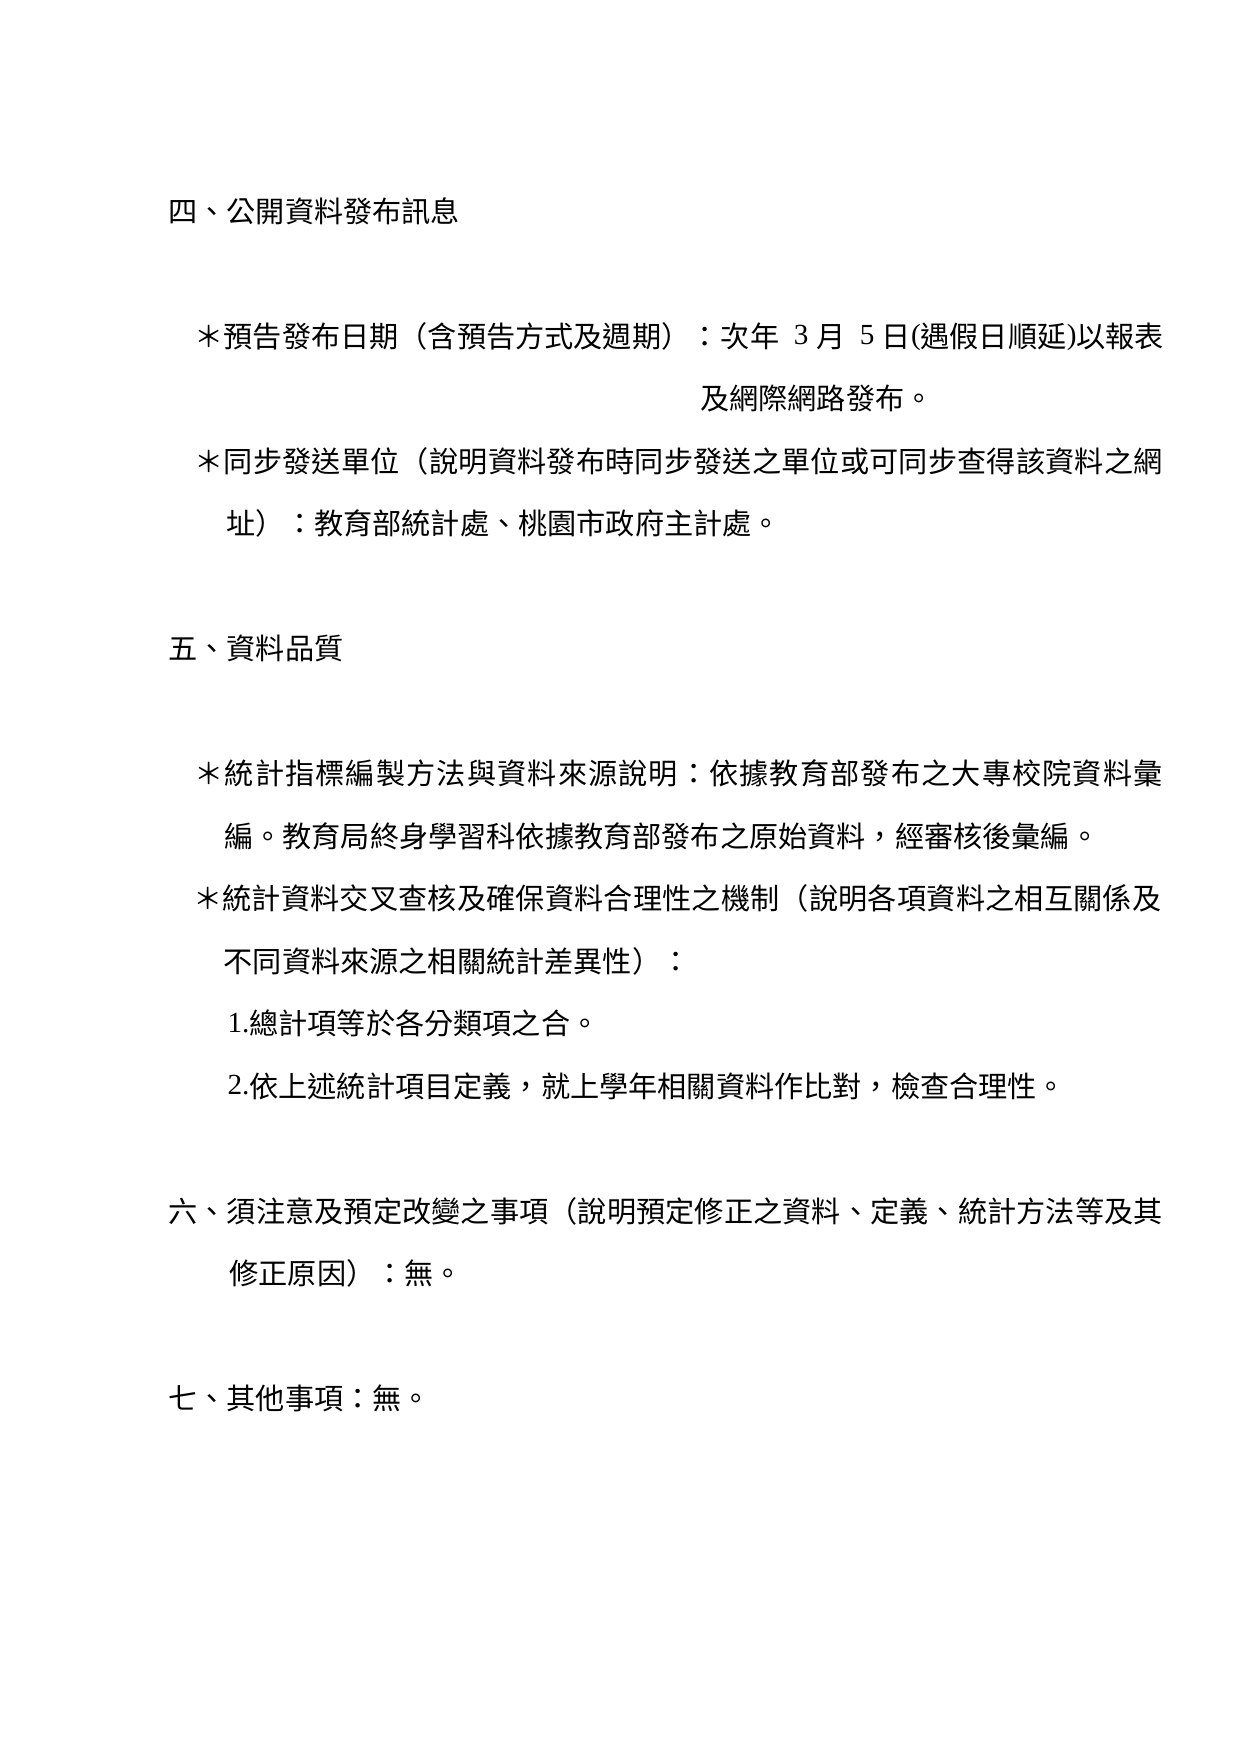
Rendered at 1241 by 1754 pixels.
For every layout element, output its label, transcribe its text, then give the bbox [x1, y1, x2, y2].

table_header 四、公開資料發布訊息 ＊預告發布日期（含預告方式及週期）：次年 3 月 5 日(遇假日順延)以報表及網際網路發布。 ＊同步發送單位（說明資料發布時同步發送之單位或可同步查得該資料之網址）：教育部統計處、桃園市政府主計處。 五、資料品質 ＊統計指標編製方法與資料來源說明：依據教育部發布之大專校院資料彙編。教育局終身學習科依據教育部發布之原始資料，經審核後彙編。 ＊統計資料交叉查核及確保資料合理性之機制（說明各項資料之相互關係及不同資料來源之相關統計差異性）： 1.總計項等於各分類項之合。 2.依上述統計項目定義，就上學年相關資料作比對，檢查合理性。 六、須注意及預定改變之事項（說明預定修正之資料、定義、統計方法等及其修正原因）：無。 七、其他事項：無。 [157, 105, 1193, 1543]
